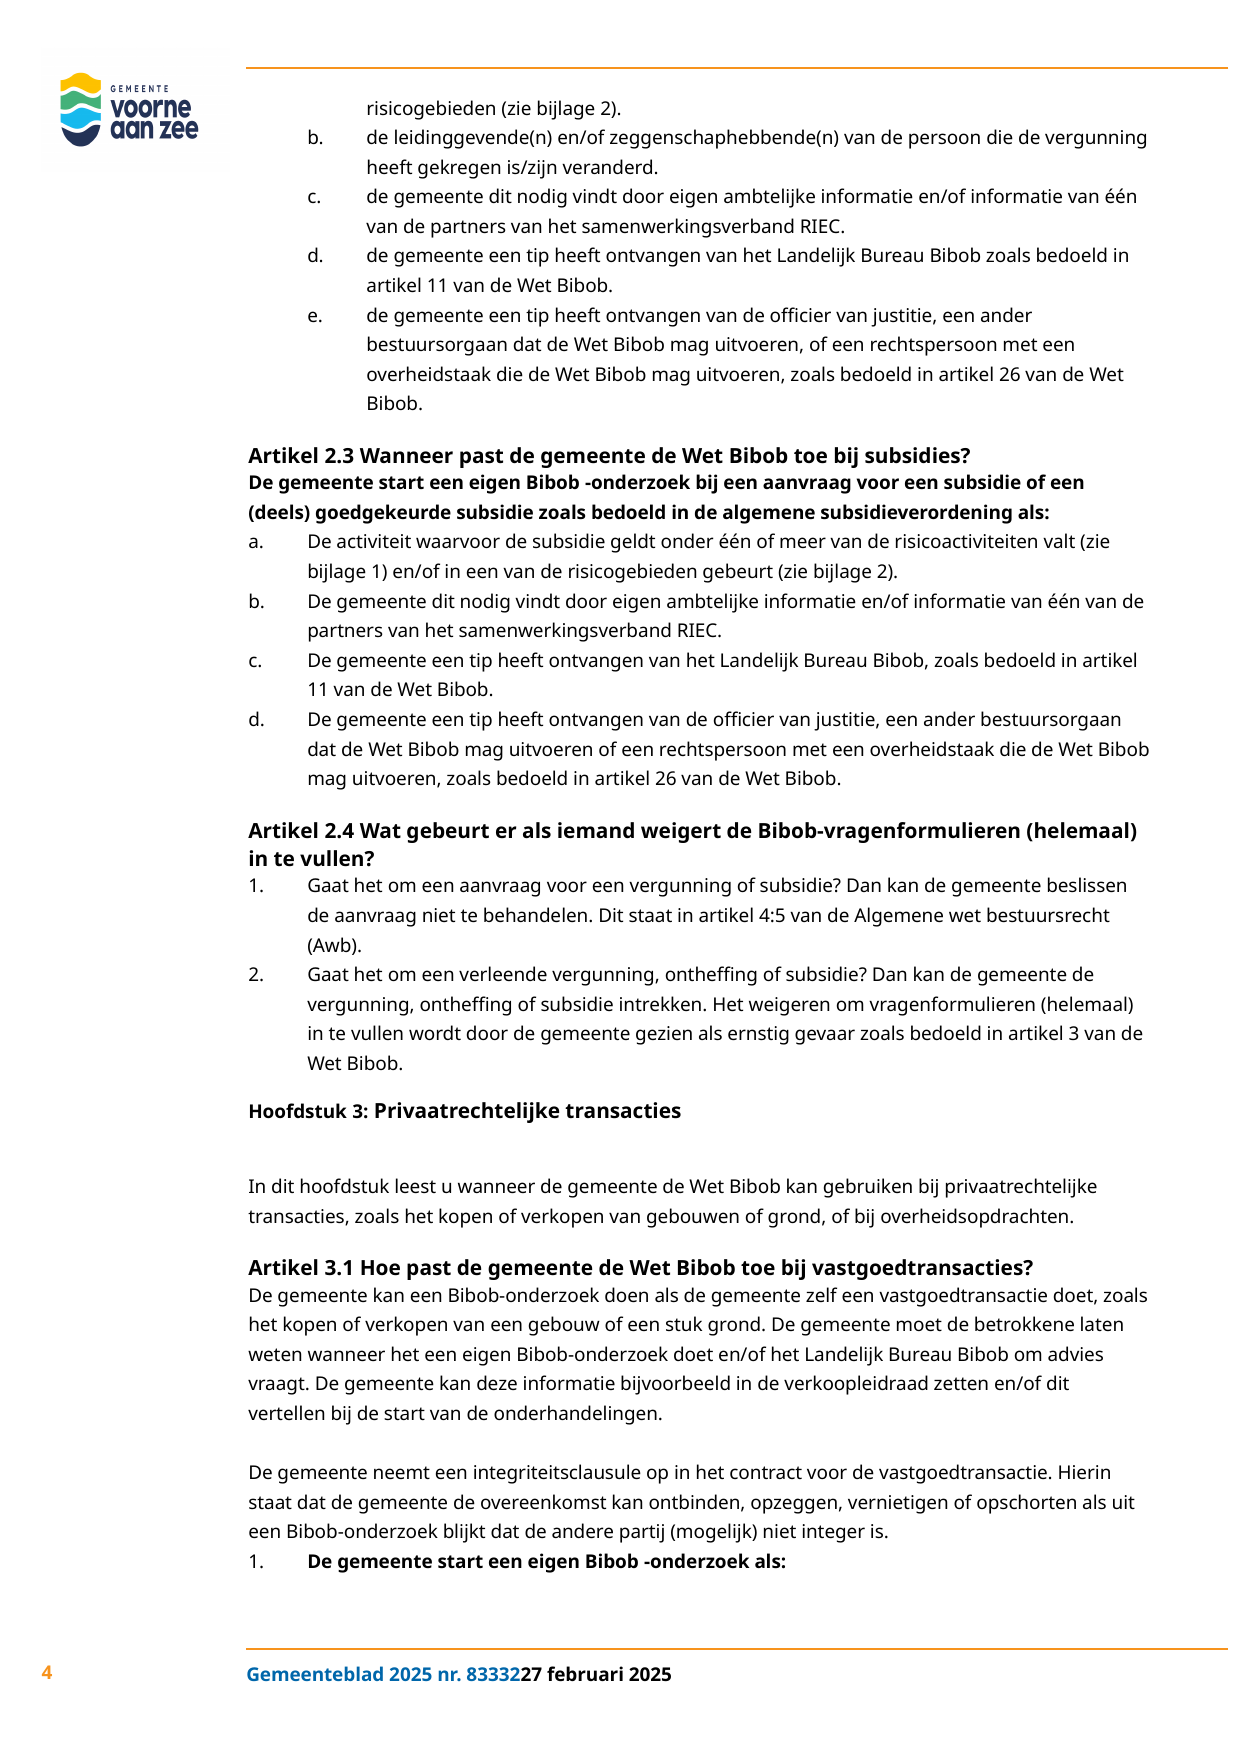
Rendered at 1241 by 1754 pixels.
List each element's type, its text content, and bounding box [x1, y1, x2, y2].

list Gaat het om een verleende vergunning, ontheffing of subsidie? Dan kan de gemeente de vergunning, ontheffing of subsidie intrekken. Het weigeren om vragenformulieren (helemaal) in te vullen wordt door de gemeente gezien als ernstig gevaar zoals bedoeld in artikel 3 van de Wet Bibob. [248, 961, 1152, 1076]
text De gemeente kan een Bibob-onderzoek doen als de gemeente zelf een vastgoedtransactie doet, zoals het kopen of verkopen van een gebouw of een stuk grond. De gemeente moet de betrokkene laten weten wanneer het een eigen Bibob-onderzoek doet en/of het Landelijk Bureau Bibob om advies vraagt. De gemeente kan deze informatie bijvoorbeeld in de verkoopleidraad zetten en/of dit vertellen bij de start van de onderhandelingen. [248, 1282, 1152, 1426]
text De gemeente start een eigen Bibob -onderzoek bij een aanvraag voor een subsidie of een (deels) goedgekeurde subsidie zoals bedoeld in de algemene subsidieverordening als: [248, 469, 1152, 525]
text Hoofdstuk 3: Privaatrechtelijke transacties [248, 1096, 1152, 1124]
list risicogebieden (zie bijlage 2). [307, 95, 1152, 121]
list De gemeente start een eigen Bibob -onderzoek als: [248, 1548, 1152, 1574]
list de gemeente een tip heeft ontvangen van de officier van justitie, een ander bestuursorgaan dat de Wet Bibob mag uitvoeren, of een rechtspersoon met een overheidstaak die de Wet Bibob mag uitvoeren, zoals bedoeld in artikel 26 van de Wet Bibob. [307, 302, 1152, 416]
list de gemeente een tip heeft ontvangen van het Landelijk Bureau Bibob zoals bedoeld in artikel 11 van de Wet Bibob. [307, 243, 1152, 298]
text De gemeente neemt een integriteitsclausule op in het contract voor de vastgoedtransactie. Hierin staat dat de gemeente de overeenkomst kan ontbinden, opzeggen, vernietigen of opschorten als uit een Bibob-onderzoek blijkt dat de andere partij (mogelijk) niet integer is. [248, 1459, 1152, 1544]
list De gemeente een tip heeft ontvangen van de officier van justitie, een ander bestuursorgaan dat de Wet Bibob mag uitvoeren of een rechtspersoon met een overheidstaak die de Wet Bibob mag uitvoeren, zoals bedoeld in artikel 26 van de Wet Bibob. [248, 706, 1152, 791]
list Gaat het om een aanvraag voor een vergunning of subsidie? Dan kan de gemeente beslissen de aanvraag niet te behandelen. Dit staat in artikel 4:5 van de Algemene wet bestuursrecht (Awb). [248, 873, 1152, 957]
list De activiteit waarvoor de subsidie geldt onder één of meer van de risicoactiviteiten valt (zie bijlage 1) en/of in een van de risicogebieden gebeurt (zie bijlage 2). [248, 529, 1152, 584]
text Artikel 3.1 Hoe past de gemeente de Wet Bibob toe bij vastgoedtransacties? [248, 1253, 1152, 1282]
list De gemeente dit nodig vindt door eigen ambtelijke informatie en/of informatie van één van de partners van het samenwerkingsverband RIEC. [248, 588, 1152, 643]
text Artikel 2.4 Wat gebeurt er als iemand weigert de Bibob-vragenformulieren (helemaal) in te vullen? [248, 816, 1152, 873]
text Artikel 2.3 Wanneer past de gemeente de Wet Bibob toe bij subsidies? [248, 441, 1152, 469]
list de leidinggevende(n) en/of zeggenschaphebbende(n) van de persoon die de vergunning heeft gekregen is/zijn veranderd. [307, 124, 1152, 180]
list de gemeente dit nodig vindt door eigen ambtelijke informatie en/of informatie van één van de partners van het samenwerkingsverband RIEC. [307, 183, 1152, 239]
picture [41, 47, 231, 172]
text In dit hoofdstuk leest u wanneer de gemeente de Wet Bibob kan gebruiken bij privaatrechtelijke transacties, zoals het kopen of verkopen van gebouwen of grond, of bij overheidsopdrachten. [248, 1173, 1152, 1229]
list De gemeente een tip heeft ontvangen van het Landelijk Bureau Bibob, zoals bedoeld in artikel 11 van de Wet Bibob. [248, 647, 1152, 702]
